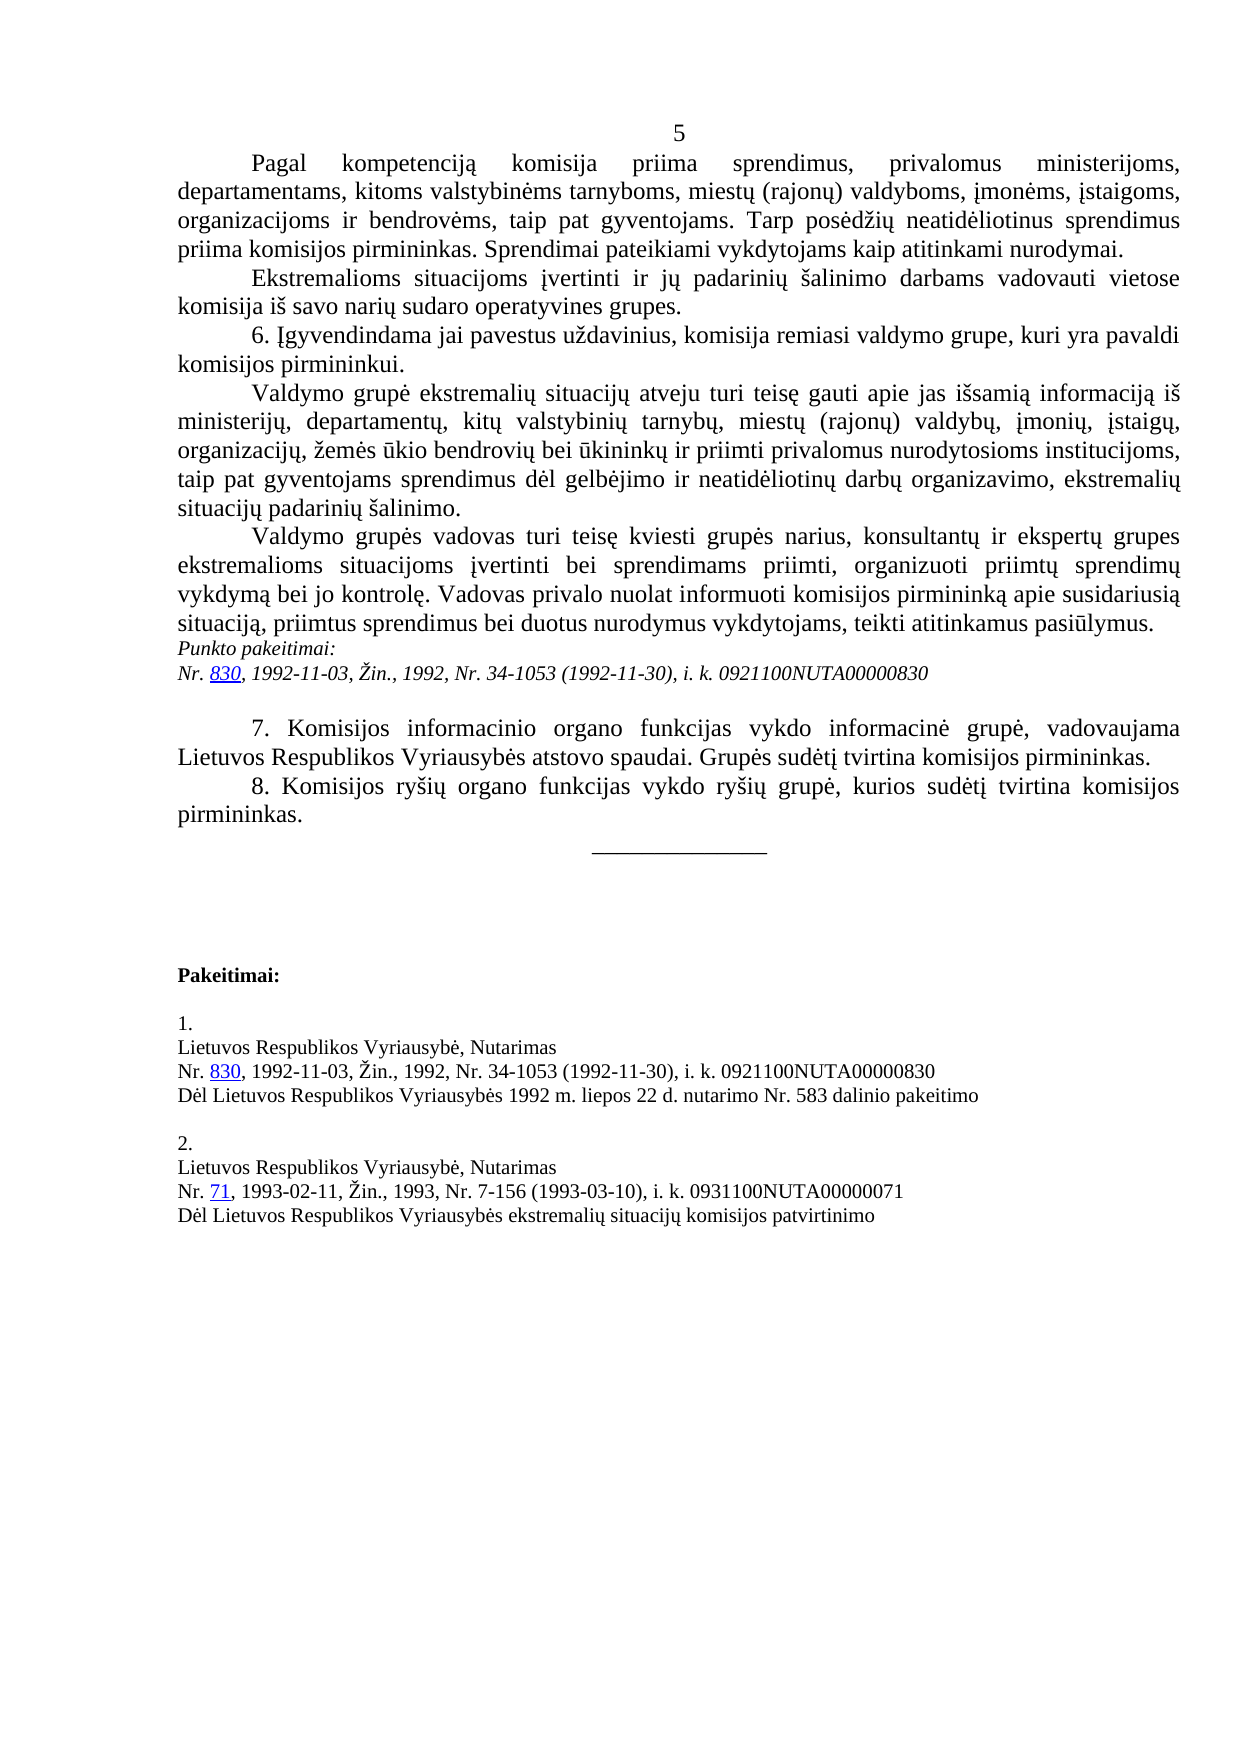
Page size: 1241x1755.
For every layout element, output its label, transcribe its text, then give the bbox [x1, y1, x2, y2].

text Valdymo grupė ekstremalių situacijų atveju turi teisę gauti apie jas išsamią informaciją iš ministerijų, departamentų, kitų valstybinių tarnybų, miestų (rajonų) valdybų, įmonių, įstaigų, organizacijų, žemės ūkio bendrovių bei ūkininkų ir priimti privalomus nurodytosioms institucijoms, taip pat gyventojams sprendimus dėl gelbėjimo ir neatidėliotinų darbų organizavimo, ekstremalių situacijų padarinių šalinimo. [177, 378, 1181, 521]
text 7. Komisijos informacinio organo funkcijas vykdo informacinė grupė, vadovaujama Lietuvos Respublikos Vyriausybės atstovo spaudai. Grupės sudėtį tvirtina komisijos pirmininkas. [177, 713, 1181, 771]
text 1. [177, 1011, 1181, 1035]
text Dėl Lietuvos Respublikos Vyriausybės ekstremalių situacijų komisijos patvirtinimo [177, 1203, 1181, 1227]
text Nr. 830, 1992-11-03, Žin., 1992, Nr. 34-1053 (1992-11-30), i. k. 0921100NUTA00000830 [177, 1059, 1181, 1083]
text Valdymo grupės vadovas turi teisę kviesti grupės narius, konsultantų ir ekspertų grupes ekstremalioms situacijoms įvertinti bei sprendimams priimti, organizuoti priimtų sprendimų vykdymą bei jo kontrolę. Vadovas privalo nuolat informuoti komisijos pirmininką apie susidariusią situaciją, priimtus sprendimus bei duotus nurodymus vykdytojams, teikti atitinkamus pasiūlymus. [177, 521, 1181, 636]
text Pakeitimai: [177, 963, 1181, 987]
text Nr. 830, 1992-11-03, Žin., 1992, Nr. 34-1053 (1992-11-30), i. k. 0921100NUTA00000830 [177, 660, 1181, 684]
text Lietuvos Respublikos Vyriausybė, Nutarimas [177, 1035, 1181, 1059]
text 8. Komisijos ryšių organo funkcijas vykdo ryšių grupė, kurios sudėtį tvirtina komisijos pirmininkas. [177, 771, 1181, 828]
text Punkto pakeitimai: [177, 636, 1181, 660]
text ______________ [177, 828, 1181, 857]
text Pagal kompetenciją komisija priima sprendimus, privalomus ministerijoms, departamentams, kitoms valstybinėms tarnyboms, miestų (rajonų) valdyboms, įmonėms, įstaigoms, organizacijoms ir bendrovėms, taip pat gyventojams. Tarp posėdžių neatidėliotinus sprendimus priima komisijos pirmininkas. Sprendimai pateikiami vykdytojams kaip atitinkami nurodymai. [177, 148, 1181, 263]
text 6. Įgyvendindama jai pavestus uždavinius, komisija remiasi valdymo grupe, kuri yra pavaldi komisijos pirmininkui. [177, 320, 1181, 378]
text Ekstremalioms situacijoms įvertinti ir jų padarinių šalinimo darbams vadovauti vietose komisija iš savo narių sudaro operatyvines grupes. [177, 263, 1181, 320]
text Dėl Lietuvos Respublikos Vyriausybės 1992 m. liepos 22 d. nutarimo Nr. 583 dalinio pakeitimo [177, 1083, 1181, 1107]
text Lietuvos Respublikos Vyriausybė, Nutarimas [177, 1155, 1181, 1179]
text 2. [177, 1131, 1181, 1155]
text Nr. 71, 1993-02-11, Žin., 1993, Nr. 7-156 (1993-03-10), i. k. 0931100NUTA00000071 [177, 1179, 1181, 1203]
